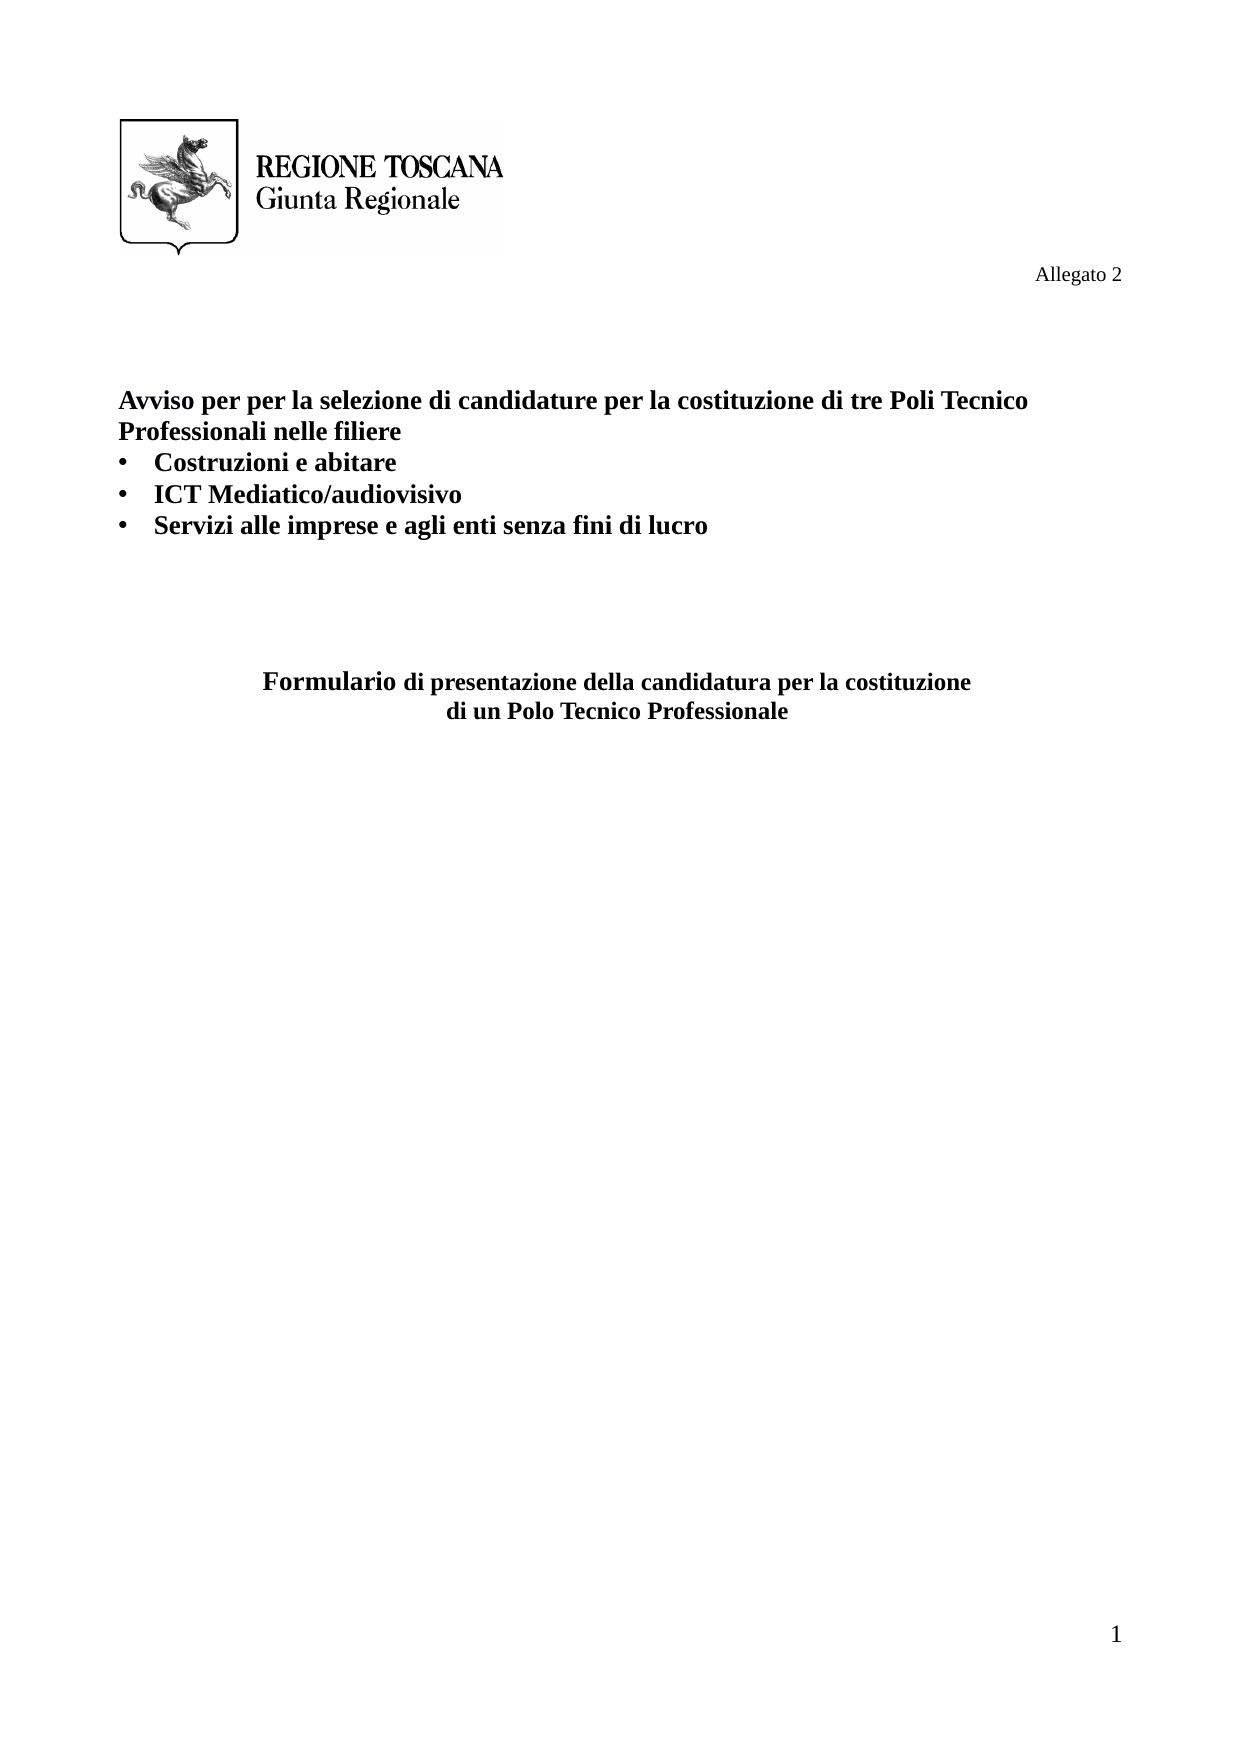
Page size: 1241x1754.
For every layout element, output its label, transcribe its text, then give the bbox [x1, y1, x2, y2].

list Costruzioni e abitare [118, 446, 1122, 478]
text di un Polo Tecnico Professionale [118, 696, 1122, 725]
text Avviso per per la selezione di candidature per la costituzione di tre Poli Tecnico Professionali nelle filiere [118, 384, 1122, 446]
text Allegato 2 [118, 262, 1122, 286]
list Servizi alle imprese e agli enti senza fini di lucro [118, 509, 1122, 540]
list ICT Mediatico/audiovisivo [118, 478, 1122, 509]
text Formulario di presentazione della candidatura per la costituzione [118, 665, 1122, 696]
picture [119, 119, 504, 257]
